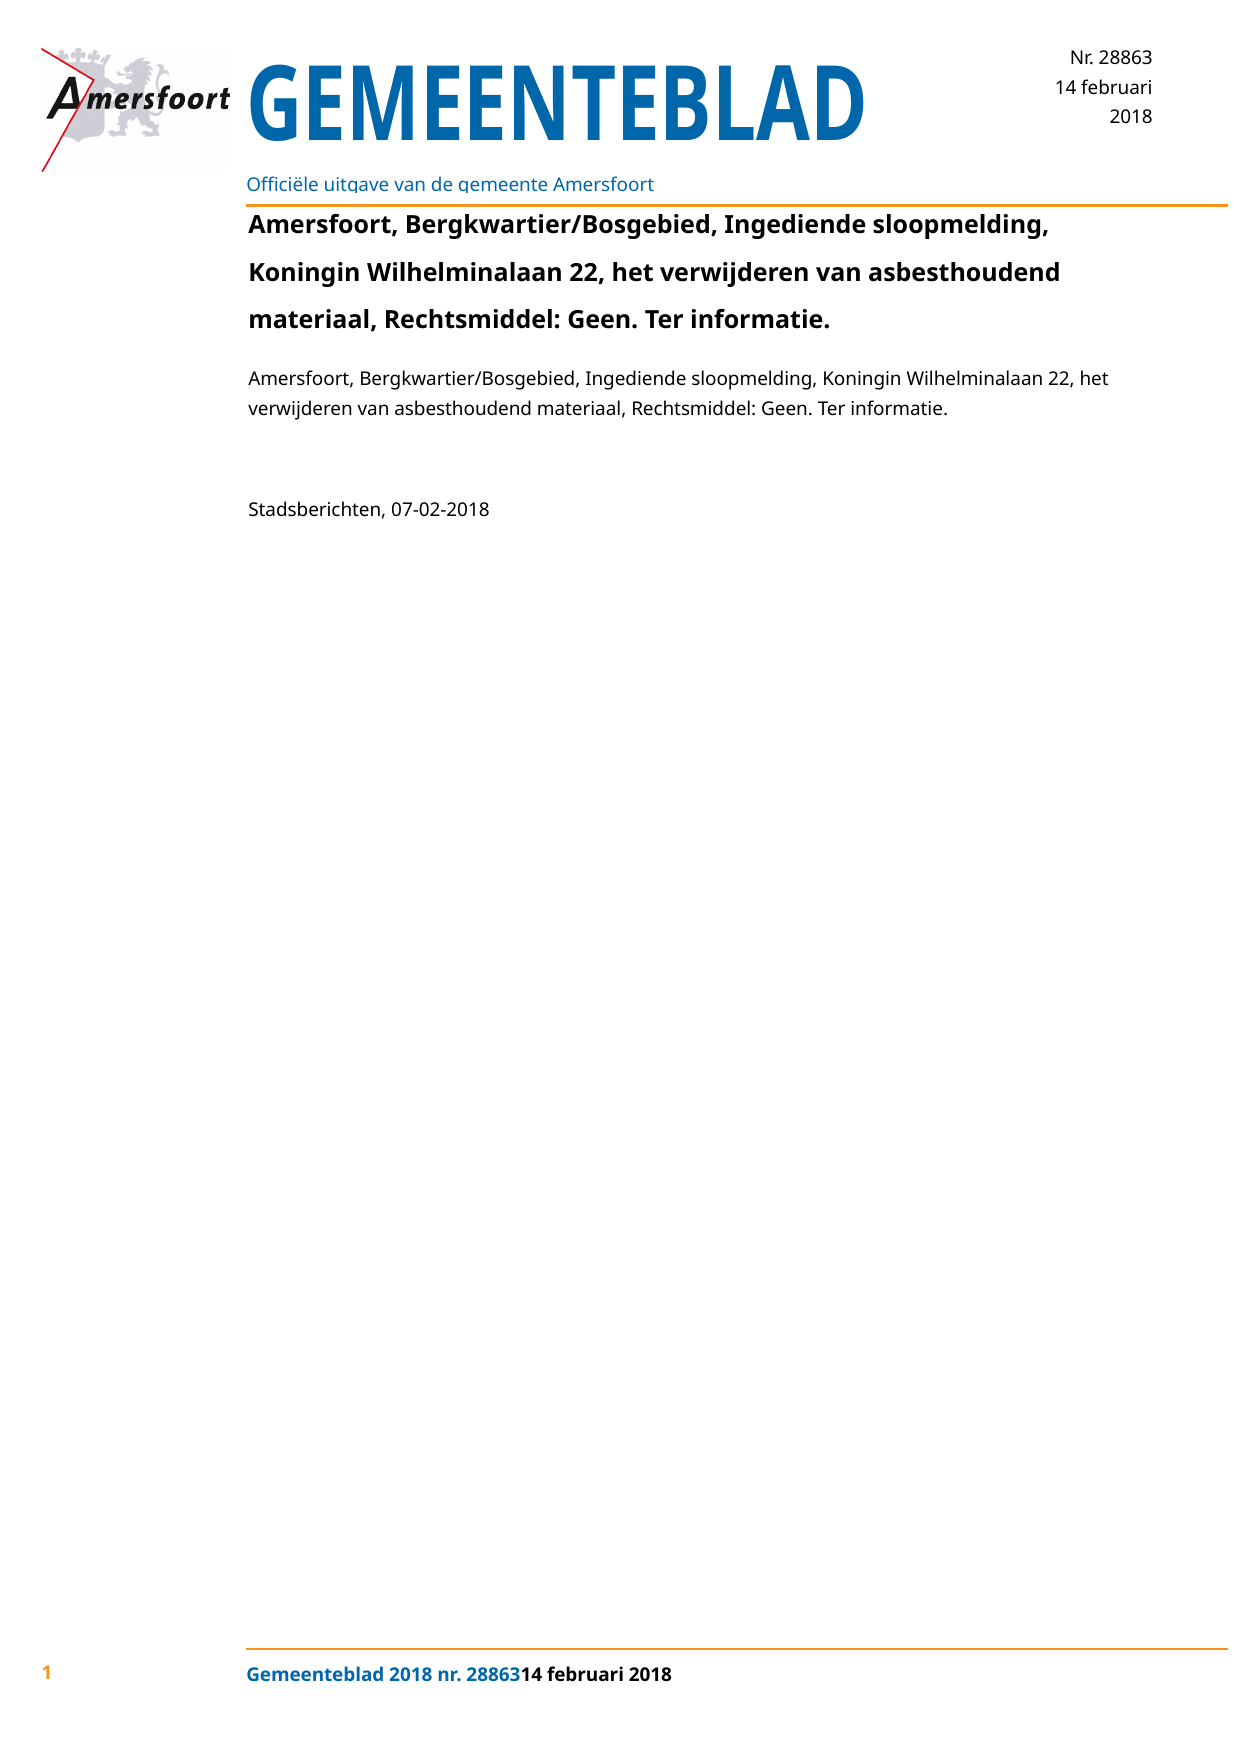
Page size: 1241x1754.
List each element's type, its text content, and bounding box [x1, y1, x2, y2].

text Amersfoort, Bergkwartier/Bosgebied, Ingediende sloopmelding, Koningin Wilhelminalaan 22, het verwijderen van asbesthoudend materiaal, Rechtsmiddel: Geen. Ter informatie. [248, 207, 1152, 336]
text Amersfoort, Bergkwartier/Bosgebied, Ingediende sloopmelding, Koningin Wilhelminalaan 22, het verwijderen van asbesthoudend materiaal, Rechtsmiddel: Geen. Ter informatie. [248, 366, 1152, 421]
text Stadsberichten, 07-02-2018 [248, 496, 1152, 522]
picture [41, 47, 231, 172]
